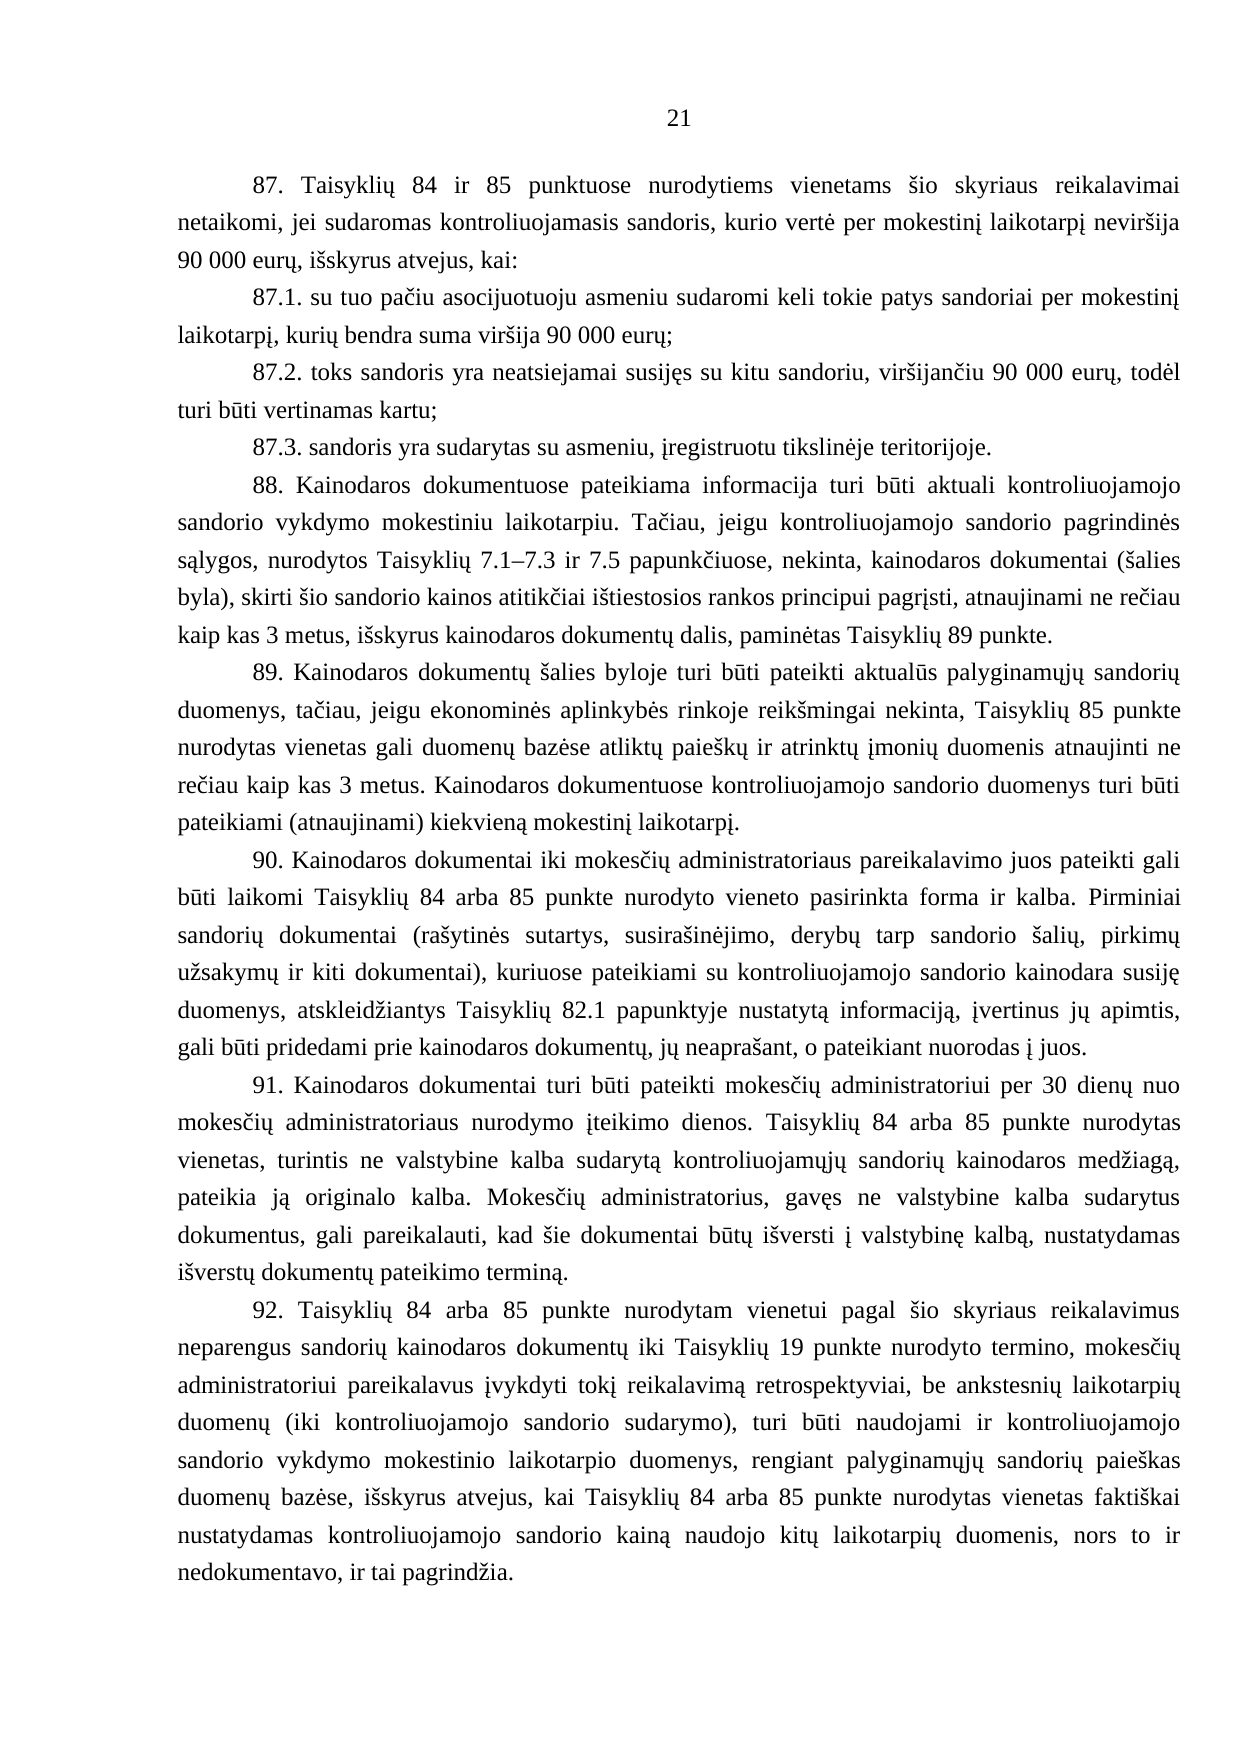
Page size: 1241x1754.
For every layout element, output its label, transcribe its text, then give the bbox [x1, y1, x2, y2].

text 89. Kainodaros dokumentų šalies byloje turi būti pateikti aktualūs palyginamųjų sandorių duomenys, tačiau, jeigu ekonominės aplinkybės rinkoje reikšmingai nekinta, Taisyklių 85 punkte nurodytas vienetas gali duomenų bazėse atliktų paieškų ir atrinktų įmonių duomenis atnaujinti ne rečiau kaip kas 3 metus. Kainodaros dokumentuose kontroliuojamojo sandorio duomenys turi būti pateikiami (atnaujinami) kiekvieną mokestinį laikotarpį. [177, 648, 1181, 836]
text 90. Kainodaros dokumentai iki mokesčių administratoriaus pareikalavimo juos pateikti gali būti laikomi Taisyklių 84 arba 85 punkte nurodyto vieneto pasirinkta forma ir kalba. Pirminiai sandorių dokumentai (rašytinės sutartys, susirašinėjimo, derybų tarp sandorio šalių, pirkimų užsakymų ir kiti dokumentai), kuriuose pateikiami su kontroliuojamojo sandorio kainodara susiję duomenys, atskleidžiantys Taisyklių 82.1 papunktyje nustatytą informaciją, įvertinus jų apimtis, gali būti pridedami prie kainodaros dokumentų, jų neaprašant, o pateikiant nuorodas į juos. [177, 836, 1181, 1061]
text 87.1. su tuo pačiu asocijuotuoju asmeniu sudaromi keli tokie patys sandoriai per mokestinį laikotarpį, kurių bendra suma viršija 90 000 eurų; [177, 273, 1181, 348]
text 87. Taisyklių 84 ir 85 punktuose nurodytiems vienetams šio skyriaus reikalavimai netaikomi, jei sudaromas kontroliuojamasis sandoris, kurio vertė per mokestinį laikotarpį neviršija 90 000 eurų, išskyrus atvejus, kai: [177, 161, 1181, 273]
text 91. Kainodaros dokumentai turi būti pateikti mokesčių administratoriui per 30 dienų nuo mokesčių administratoriaus nurodymo įteikimo dienos. Taisyklių 84 arba 85 punkte nurodytas vienetas, turintis ne valstybine kalba sudarytą kontroliuojamųjų sandorių kainodaros medžiagą, pateikia ją originalo kalba. Mokesčių administratorius, gavęs ne valstybine kalba sudarytus dokumentus, gali pareikalauti, kad šie dokumentai būtų išversti į valstybinę kalbą, nustatydamas išverstų dokumentų pateikimo terminą. [177, 1061, 1181, 1286]
text 87.2. toks sandoris yra neatsiejamai susijęs su kitu sandoriu, viršijančiu 90 000 eurų, todėl turi būti vertinamas kartu; [177, 348, 1181, 423]
text 87.3. sandoris yra sudarytas su asmeniu, įregistruotu tikslinėje teritorijoje. [177, 423, 1181, 461]
text 92. Taisyklių 84 arba 85 punkte nurodytam vienetui pagal šio skyriaus reikalavimus neparengus sandorių kainodaros dokumentų iki Taisyklių 19 punkte nurodyto termino, mokesčių administratoriui pareikalavus įvykdyti tokį reikalavimą retrospektyviai, be ankstesnių laikotarpių duomenų (iki kontroliuojamojo sandorio sudarymo), turi būti naudojami ir kontroliuojamojo sandorio vykdymo mokestinio laikotarpio duomenys, rengiant palyginamųjų sandorių paieškas duomenų bazėse, išskyrus atvejus, kai Taisyklių 84 arba 85 punkte nurodytas vienetas faktiškai nustatydamas kontroliuojamojo sandorio kainą naudojo kitų laikotarpių duomenis, nors to ir nedokumentavo, ir tai pagrindžia. [177, 1286, 1181, 1586]
text 88. Kainodaros dokumentuose pateikiama informacija turi būti aktuali kontroliuojamojo sandorio vykdymo mokestiniu laikotarpiu. Tačiau, jeigu kontroliuojamojo sandorio pagrindinės sąlygos, nurodytos Taisyklių 7.1–7.3 ir 7.5 papunkčiuose, nekinta, kainodaros dokumentai (šalies byla), skirti šio sandorio kainos atitikčiai ištiestosios rankos principui pagrįsti, atnaujinami ne rečiau kaip kas 3 metus, išskyrus kainodaros dokumentų dalis, paminėtas Taisyklių 89 punkte. [177, 461, 1181, 648]
